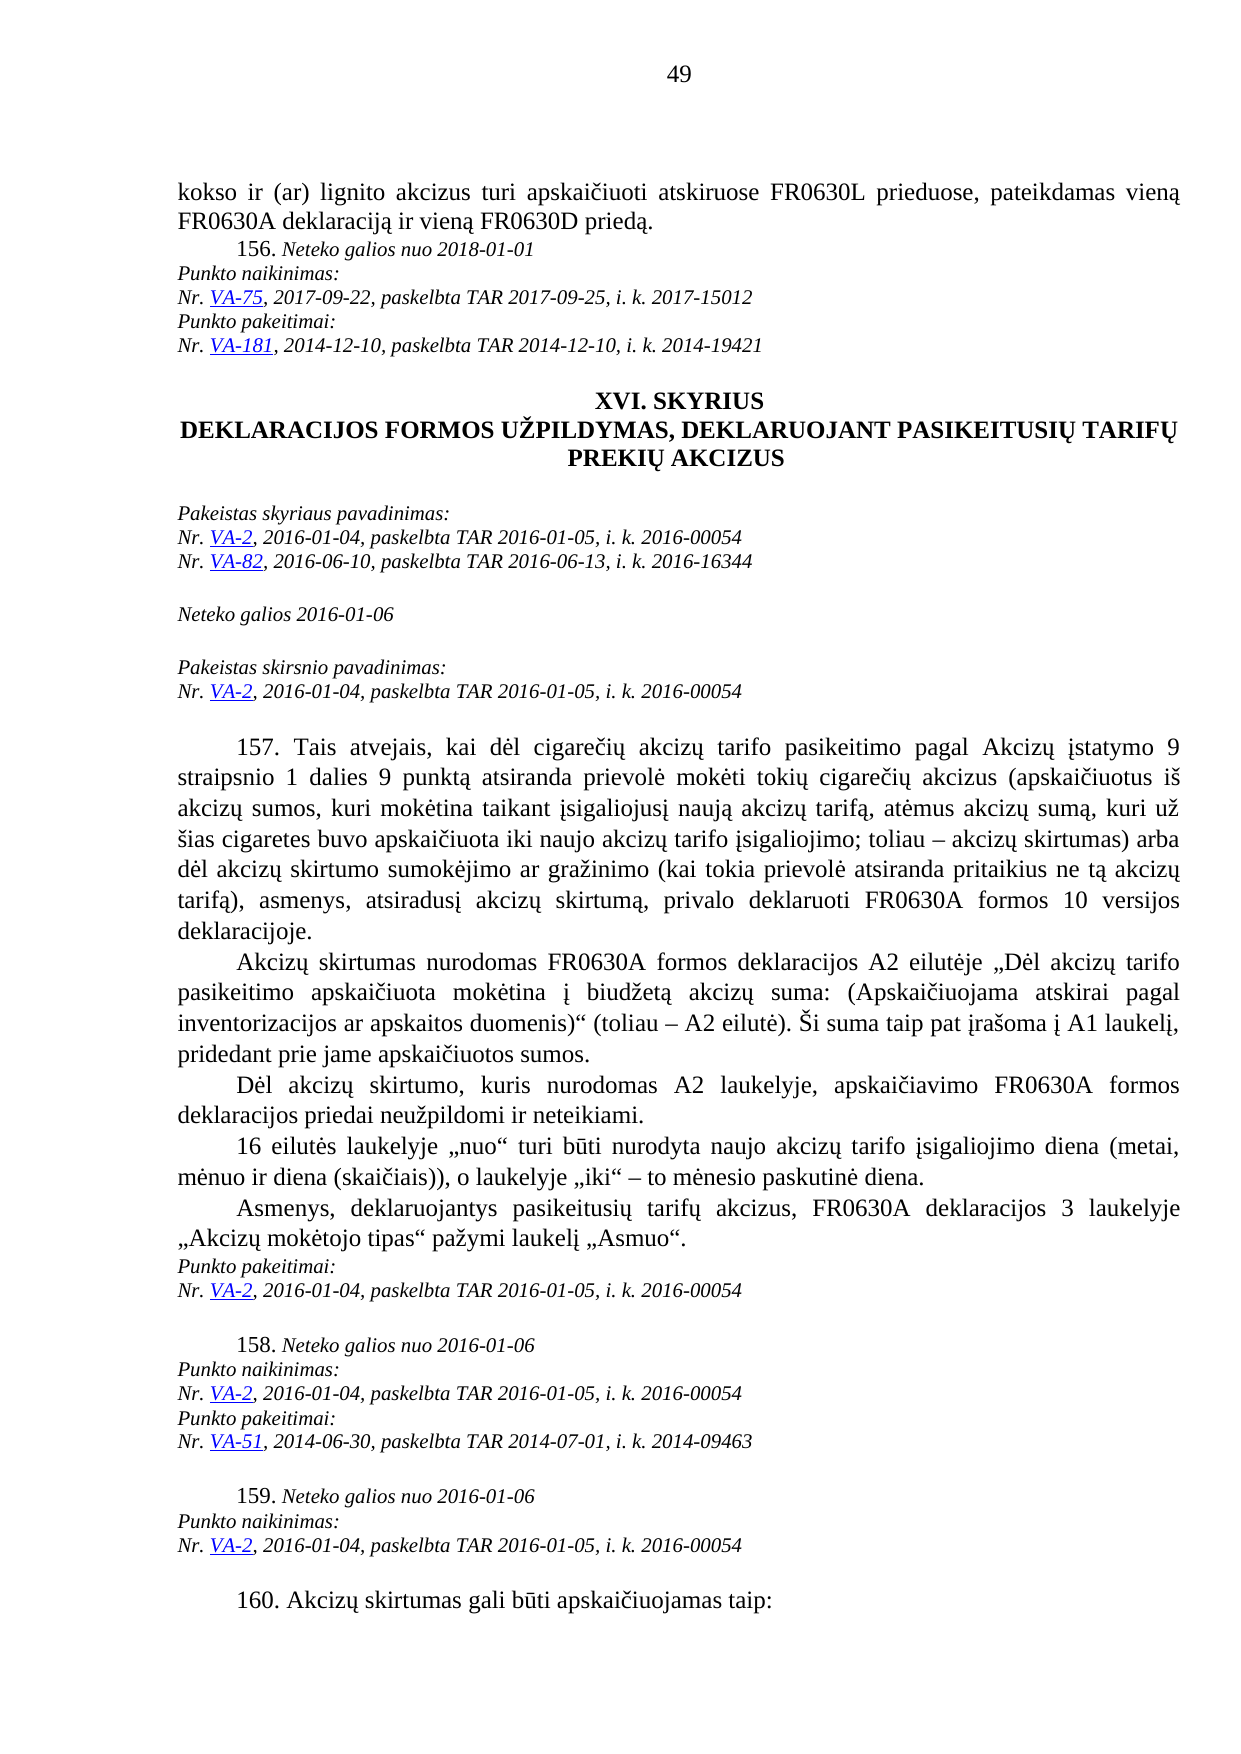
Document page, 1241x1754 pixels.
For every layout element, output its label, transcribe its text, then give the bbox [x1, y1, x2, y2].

text Pakeistas skyriaus pavadinimas: [177, 501, 1181, 525]
text kokso ir (ar) lignito akcizus turi apskaičiuoti atskiruose FR0630L prieduose, pateikdamas vieną FR0630A deklaraciją ir vieną FR0630D priedą. [177, 177, 1181, 235]
text Neteko galios 2016-01-06 [177, 602, 1181, 626]
text Nr. VA-2, 2016-01-04, paskelbta TAR 2016-01-05, i. k. 2016-00054 [177, 1278, 1181, 1302]
text Nr. VA-2, 2016-01-04, paskelbta TAR 2016-01-05, i. k. 2016-00054 [177, 525, 1181, 549]
text Punkto naikinimas: [177, 1357, 1181, 1381]
text Pakeistas skirsnio pavadinimas: [177, 655, 1181, 679]
text Punkto naikinimas: [177, 1509, 1181, 1533]
text 16 eilutės laukelyje „nuo“ turi būti nurodyta naujo akcizų tarifo įsigaliojimo diena (metai, mėnuo ir diena (skaičiais)), o laukelyje „iki“ – to mėnesio paskutinė diena. [177, 1131, 1181, 1191]
text DEKLARACIJOS FORMOS UŽPILDYMAS, DEKLARUOJANT PASIKEITUSIŲ TARIFŲ PREKIŲ AKCIZUS [177, 415, 1181, 472]
text Punkto pakeitimai: [177, 1254, 1181, 1278]
text 157. Tais atvejais, kai dėl cigarečių akcizų tarifo pasikeitimo pagal Akcizų įstatymo 9 straipsnio 1 dalies 9 punktą atsiranda prievolė mokėti tokių cigarečių akcizus (apskaičiuotus iš akcizų sumos, kuri mokėtina taikant įsigaliojusį naują akcizų tarifą, atėmus akcizų sumą, kuri už šias cigaretes buvo apskaičiuota iki naujo akcizų tarifo įsigaliojimo; toliau – akcizų skirtumas) arba dėl akcizų skirtumo sumokėjimo ar gražinimo (kai tokia prievolė atsiranda pritaikius ne tą akcizų tarifą), asmenys, atsiradusį akcizų skirtumą, privalo deklaruoti FR0630A formos 10 versijos deklaracijoje. [177, 732, 1181, 945]
text Nr. VA-181, 2014-12-10, paskelbta TAR 2014-12-10, i. k. 2014-19421 [177, 333, 1181, 357]
text Punkto naikinimas: [177, 261, 1181, 285]
text Nr. VA-2, 2016-01-04, paskelbta TAR 2016-01-05, i. k. 2016-00054 [177, 1381, 1181, 1405]
text Asmenys, deklaruojantys pasikeitusių tarifų akcizus, FR0630A deklaracijos 3 laukelyje „Akcizų mokėtojo tipas“ pažymi laukelį „Asmuo“. [177, 1193, 1181, 1252]
text Nr. VA-82, 2016-06-10, paskelbta TAR 2016-06-13, i. k. 2016-16344 [177, 549, 1181, 573]
text 156. Neteko galios nuo 2018-01-01 [177, 235, 1181, 261]
text Punkto pakeitimai: [177, 309, 1181, 333]
text Nr. VA-2, 2016-01-04, paskelbta TAR 2016-01-05, i. k. 2016-00054 [177, 1533, 1181, 1557]
text 158. Neteko galios nuo 2016-01-06 [177, 1331, 1181, 1357]
text XVI. SKYRIUS [177, 386, 1181, 415]
text 159. Neteko galios nuo 2016-01-06 [177, 1482, 1181, 1509]
text 160. Akcizų skirtumas gali būti apskaičiuojamas taip: [177, 1586, 1181, 1614]
text Nr. VA-51, 2014-06-30, paskelbta TAR 2014-07-01, i. k. 2014-09463 [177, 1429, 1181, 1453]
text Nr. VA-2, 2016-01-04, paskelbta TAR 2016-01-05, i. k. 2016-00054 [177, 679, 1181, 703]
text Nr. VA-75, 2017-09-22, paskelbta TAR 2017-09-25, i. k. 2017-15012 [177, 285, 1181, 309]
text Punkto pakeitimai: [177, 1405, 1181, 1429]
text Akcizų skirtumas nurodomas FR0630A formos deklaracijos A2 eilutėje „Dėl akcizų tarifo pasikeitimo apskaičiuota mokėtina į biudžetą akcizų suma: (Apskaičiuojama atskirai pagal inventorizacijos ar apskaitos duomenis)“ (toliau – A2 eilutė). Ši suma taip pat įrašoma į A1 laukelį, pridedant prie jame apskaičiuotos sumos. [177, 947, 1181, 1068]
text Dėl akcizų skirtumo, kuris nurodomas A2 laukelyje, apskaičiavimo FR0630A formos deklaracijos priedai neužpildomi ir neteikiami. [177, 1070, 1181, 1129]
